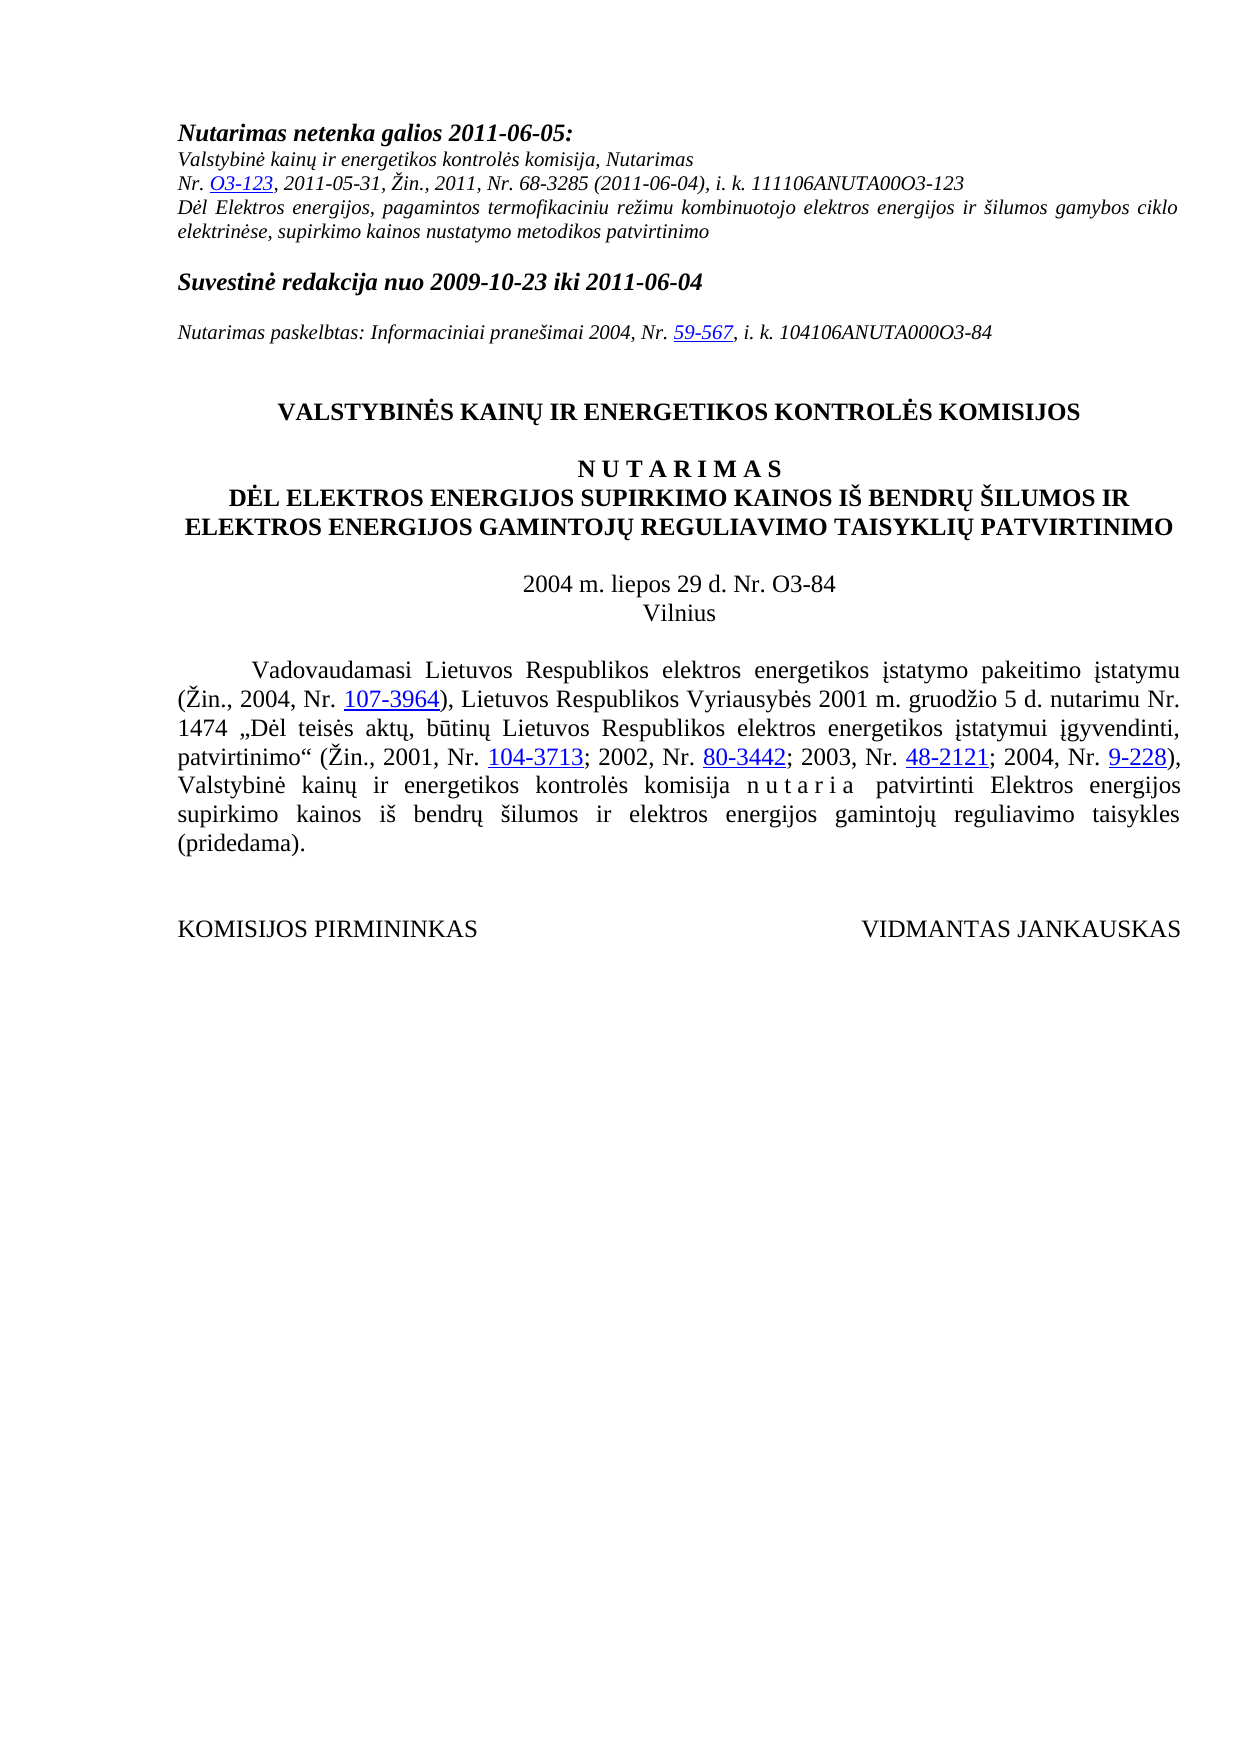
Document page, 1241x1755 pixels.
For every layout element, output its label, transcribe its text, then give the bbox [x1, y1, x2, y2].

text VALSTYBINĖS KAINŲ IR ENERGETIKOS KONTROLĖS KOMISIJOS [177, 397, 1181, 426]
text N U T A R I M A S [177, 454, 1181, 483]
text Nutarimas netenka galios 2011-06-05: [177, 118, 1181, 147]
text Valstybinė kainų ir energetikos kontrolės komisija, Nutarimas [177, 147, 1181, 171]
text Nr. O3-123, 2011-05-31, Žin., 2011, Nr. 68-3285 (2011-06-04), i. k. 111106ANUTA00O3-123 [177, 171, 1181, 195]
text Dėl Elektros energijos, pagamintos termofikaciniu režimu kombinuotojo elektros energijos ir šilumos gamybos ciklo elektrinėse, supirkimo kainos nustatymo metodikos patvirtinimo [177, 195, 1181, 243]
text 2004 m. liepos 29 d. Nr. O3-84 [177, 569, 1181, 598]
text DĖL ELEKTROS ENERGIJOS SUPIRKIMO KAINOS IŠ BENDRŲ ŠILUMOS IR ELEKTROS ENERGIJOS GAMINTOJŲ REGULIAVIMO TAISYKLIŲ PATVIRTINIMO [177, 483, 1181, 541]
text Vadovaudamasi Lietuvos Respublikos elektros energetikos įstatymo pakeitimo įstatymu (Žin., 2004, Nr. 107-3964), Lietuvos Respublikos Vyriausybės 2001 m. gruodžio 5 d. nutarimu Nr. 1474 „Dėl teisės aktų, būtinų Lietuvos Respublikos elektros energetikos įstatymui įgyvendinti, patvirtinimo“ (Žin., 2001, Nr. 104-3713; 2002, Nr. 80-3442; 2003, Nr. 48-2121; 2004, Nr. 9-228), Valstybinė kainų ir energetikos kontrolės komisija nutaria patvirtinti Elektros energijos supirkimo kainos iš bendrų šilumos ir elektros energijos gamintojų reguliavimo taisykles (pridedama). [177, 656, 1181, 857]
text KOMISIJOS PIRMININKAS VIDMANTAS JANKAUSKAS [177, 914, 1181, 943]
text Suvestinė redakcija nuo 2009-10-23 iki 2011-06-04 [177, 267, 1181, 296]
text Nutarimas paskelbtas: Informaciniai pranešimai 2004, Nr. 59-567, i. k. 104106ANUTA000O3-84 [177, 320, 1181, 344]
text Vilnius [177, 598, 1181, 627]
